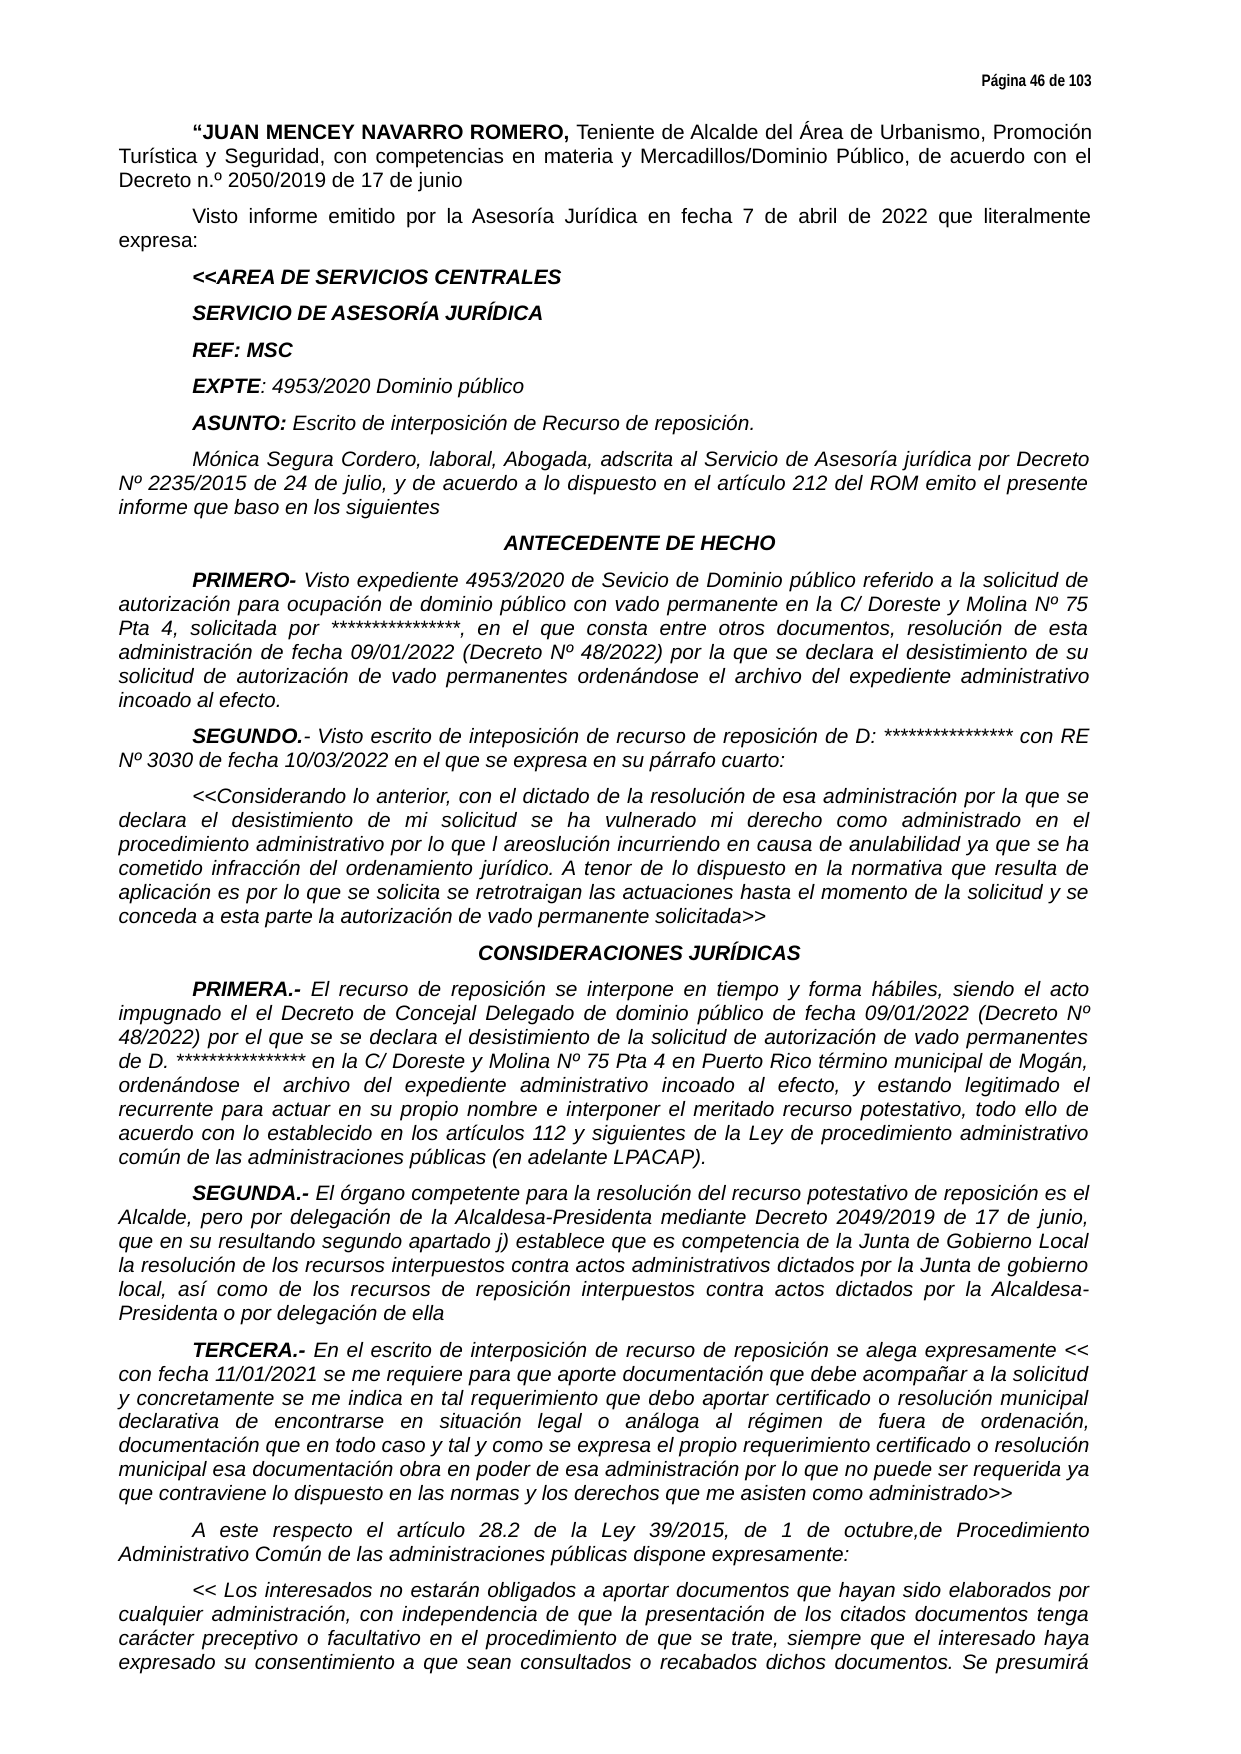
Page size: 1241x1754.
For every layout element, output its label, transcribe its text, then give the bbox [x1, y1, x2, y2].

text A este respecto el artículo 28.2 de la Ley 39/2015, de 1 de octubre,de Procedimiento Administrativo Común de las administraciones públicas dispone expresamente: [118, 1518, 1092, 1566]
text “JUAN MENCEY NAVARRO ROMERO, Teniente de Alcalde del Área de Urbanismo, Promoción Turística y Seguridad, con competencias en materia y Mercadillos/Dominio Público, de acuerdo con el Decreto n.º 2050/2019 de 17 de junio [118, 120, 1092, 192]
text <<AREA DE SERVICIOS CENTRALES [118, 264, 1092, 288]
text SERVICIO DE ASESORÍA JURÍDICA [118, 301, 1092, 325]
text <<Considerando lo anterior, con el dictado de la resolución de esa administración por la que se declara el desistimiento de mi solicitud se ha vulnerado mi derecho como administrado en el procedimiento administrativo por lo que l areoslución incurriendo en causa de anulabilidad ya que se ha cometido infracción del ordenamiento jurídico. A tenor de lo dispuesto en la normativa que resulta de aplicación es por lo que se solicita se retrotraigan las actuaciones hasta el momento de la solicitud y se conceda a esta parte la autorización de vado permanente solicitada>> [118, 784, 1092, 928]
text ASUNTO: Escrito de interposición de Recurso de reposición. [118, 410, 1092, 434]
text ANTECEDENTE DE HECHO [118, 531, 1092, 555]
text SEGUNDO.- Visto escrito de inteposición de recurso de reposición de D: **************** con RE Nº 3030 de fecha 10/03/2022 en el que se expresa en su párrafo cuarto: [118, 724, 1092, 772]
text EXPTE: 4953/2020 Dominio público [118, 374, 1092, 398]
text SEGUNDA.- El órgano competente para la resolución del recurso potestativo de reposición es el Alcalde, pero por delegación de la Alcaldesa-Presidenta mediante Decreto 2049/2019 de 17 de junio, que en su resultando segundo apartado j) establece que es competencia de la Junta de Gobierno Local la resolución de los recursos interpuestos contra actos administrativos dictados por la Junta de gobierno local, así como de los recursos de reposición interpuestos contra actos dictados por la Alcaldesa-Presidenta o por delegación de ella [118, 1181, 1092, 1325]
text CONSIDERACIONES JURÍDICAS [118, 941, 1092, 964]
text Visto informe emitido por la Asesoría Jurídica en fecha 7 de abril de 2022 que literalmente expresa: [118, 204, 1092, 252]
text << Los interesados no estarán obligados a aportar documentos que hayan sido elaborados por cualquier administración, con independencia de que la presentación de los citados documentos tenga carácter preceptivo o facultativo en el procedimiento de que se trate, siempre que el interesado haya expresado su consentimiento a que sean consultados o recabados dichos documentos. Se presumirá [118, 1578, 1092, 1674]
text PRIMERA.- El recurso de reposición se interpone en tiempo y forma hábiles, siendo el acto impugnado el el Decreto de Concejal Delegado de dominio público de fecha 09/01/2022 (Decreto Nº 48/2022) por el que se se declara el desistimiento de la solicitud de autorización de vado permanentes de D. **************** en la C/ Doreste y Molina Nº 75 Pta 4 en Puerto Rico término municipal de Mogán, ordenándose el archivo del expediente administrativo incoado al efecto, y estando legitimado el recurrente para actuar en su propio nombre e interponer el meritado recurso potestativo, todo ello de acuerdo con lo establecido en los artículos 112 y siguientes de la Ley de procedimiento administrativo común de las administraciones públicas (en adelante LPACAP). [118, 977, 1092, 1169]
text REF: MSC [118, 337, 1092, 361]
text Mónica Segura Cordero, laboral, Abogada, adscrita al Servicio de Asesoría jurídica por Decreto Nº 2235/2015 de 24 de julio, y de acuerdo a lo dispuesto en el artículo 212 del ROM emito el presente informe que baso en los siguientes [118, 447, 1092, 519]
text TERCERA.- En el escrito de interposición de recurso de reposición se alega expresamente << con fecha 11/01/2021 se me requiere para que aporte documentación que debe acompañar a la solicitud y concretamente se me indica en tal requerimiento que debo aportar certificado o resolución municipal declarativa de encontrarse en situación legal o análoga al régimen de fuera de ordenación, documentación que en todo caso y tal y como se expresa el propio requerimiento certificado o resolución municipal esa documentación obra en poder de esa administración por lo que no puede ser requerida ya que contraviene lo dispuesto en las normas y los derechos que me asisten como administrado>> [118, 1337, 1092, 1505]
text PRIMERO- Visto expediente 4953/2020 de Sevicio de Dominio público referido a la solicitud de autorización para ocupación de dominio público con vado permanente en la C/ Doreste y Molina Nº 75 Pta 4, solicitada por ****************, en el que consta entre otros documentos, resolución de esta administración de fecha 09/01/2022 (Decreto Nº 48/2022) por la que se declara el desistimiento de su solicitud de autorización de vado permanentes ordenándose el archivo del expediente administrativo incoado al efecto. [118, 568, 1092, 711]
